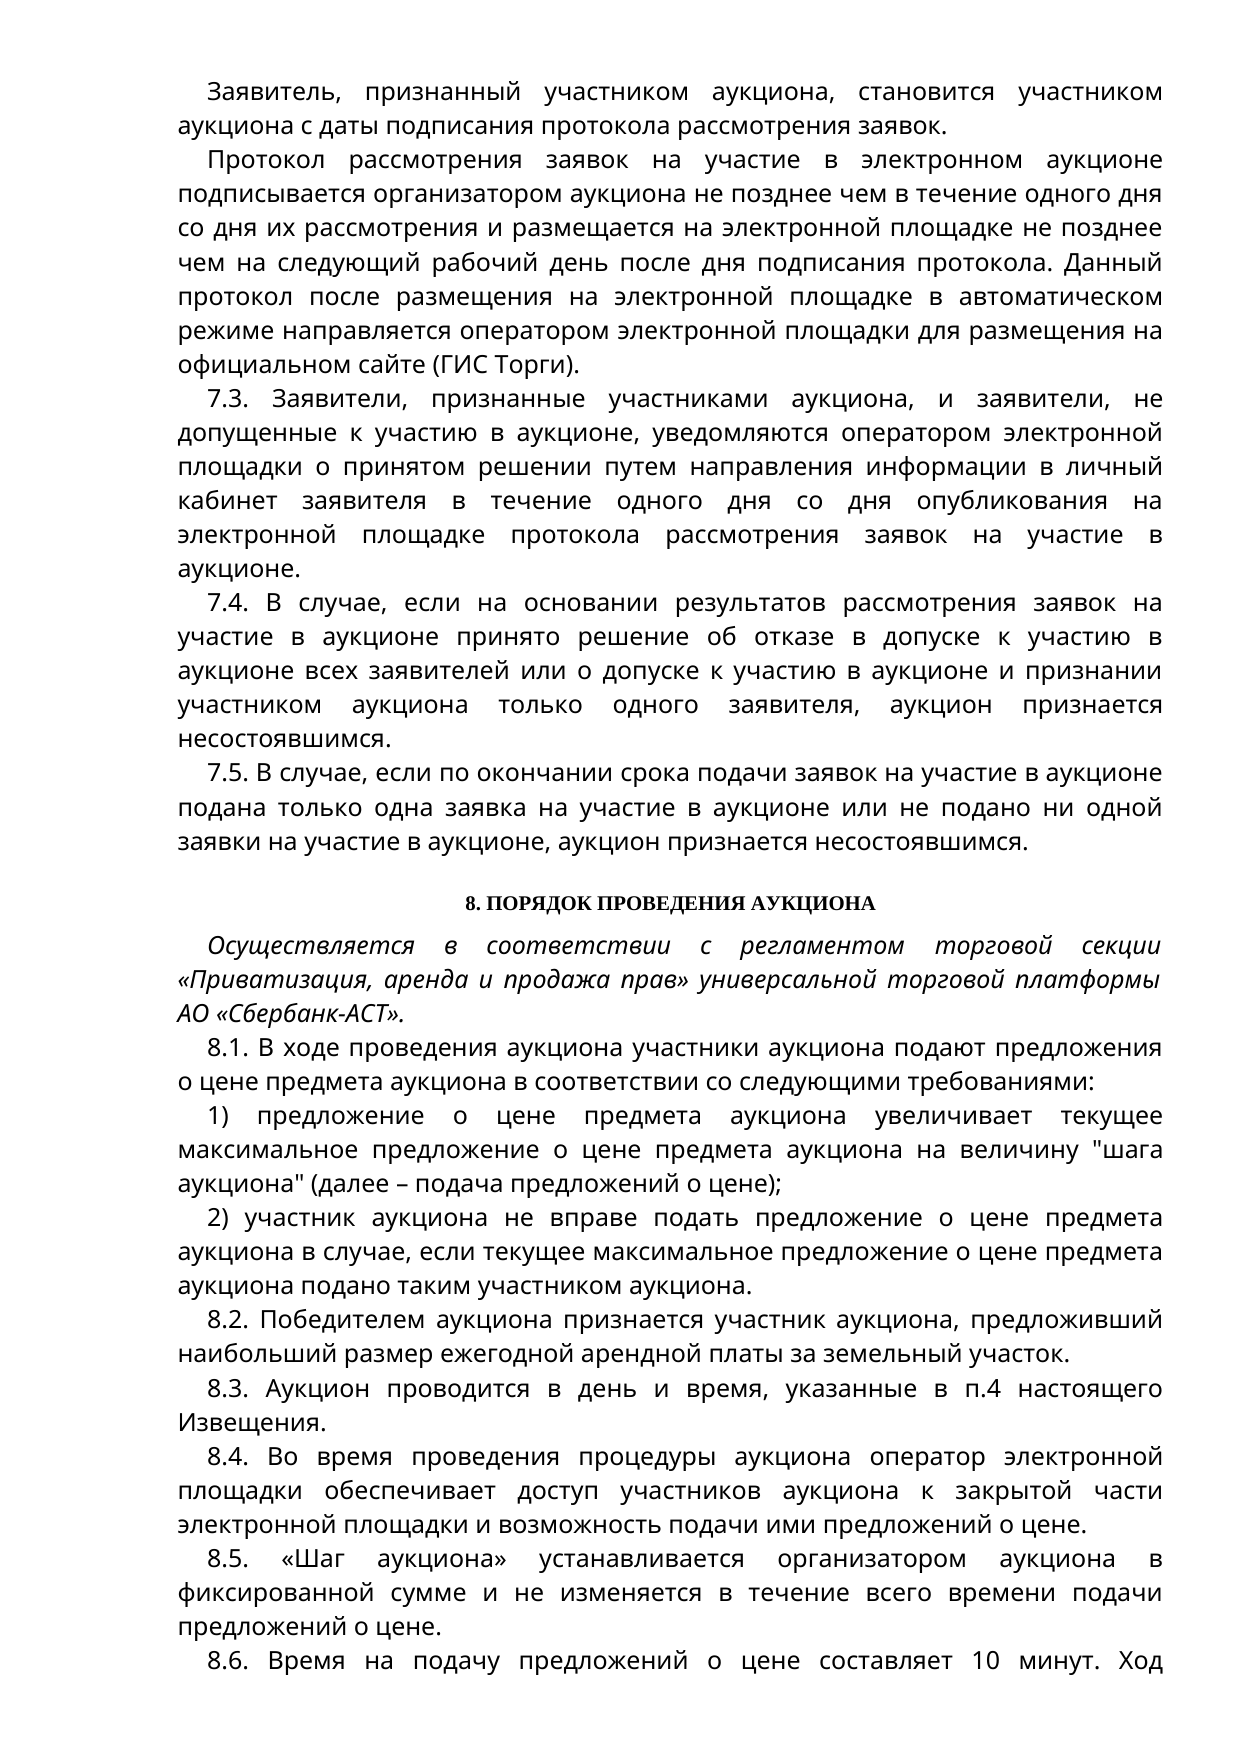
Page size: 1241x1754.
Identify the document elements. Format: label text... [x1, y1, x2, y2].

text 8.2. Победителем аукциона признается участник аукциона, предложивший наибольший размер ежегодной арендной платы за земельный участок. [177, 1302, 1164, 1370]
text 7.4. В случае, если на основании результатов рассмотрения заявок на участие в аукционе принято решение об отказе в допуске к участию в аукционе всех заявителей или о допуске к участию в аукционе и признании участником аукциона только одного заявителя, аукцион признается несостоявшимся. [177, 585, 1164, 755]
text 8.5. «Шаг аукциона» устанавливается организатором аукциона в фиксированной сумме и не изменяется в течение всего времени подачи предложений о цене. [177, 1541, 1164, 1643]
text Заявитель, признанный участником аукциона, становится участником аукциона с даты подписания протокола рассмотрения заявок. [177, 74, 1164, 142]
text Протокол рассмотрения заявок на участие в электронном аукционе подписывается организатором аукциона не позднее чем в течение одного дня со дня их рассмотрения и размещается на электронной площадке не позднее чем на следующий рабочий день после дня подписания протокола. Данный протокол после размещения на электронной площадке в автоматическом режиме направляется оператором электронной площадки для размещения на официальном сайте (ГИС Торги). [177, 142, 1164, 380]
text 8.4. Во время проведения процедуры аукциона оператор электронной площадки обеспечивает доступ участников аукциона к закрытой части электронной площадки и возможность подачи ими предложений о цене. [177, 1438, 1164, 1541]
text 8.6. Время на подачу предложений о цене составляет 10 минут. Ход [177, 1643, 1164, 1677]
text 2) участник аукциона не вправе подать предложение о цене предмета аукциона в случае, если текущее максимальное предложение о цене предмета аукциона подано таким участником аукциона. [177, 1200, 1164, 1302]
text Осуществляется в соответствии с регламентом торговой секции «Приватизация, аренда и продажа прав» универсальной торговой платформы АО «Сбербанк-АСТ». [177, 927, 1164, 1029]
text 7.5. В случае, если по окончании срока подачи заявок на участие в аукционе подана только одна заявка на участие в аукционе или не подано ни одной заявки на участие в аукционе, аукцион признается несостоявшимся. [177, 755, 1164, 857]
text 8. ПОРЯДОК ПРОВЕДЕНИЯ АУКЦИОНА [177, 891, 1164, 915]
text 1) предложение о цене предмета аукциона увеличивает текущее максимальное предложение о цене предмета аукциона на величину "шага аукциона" (далее – подача предложений о цене); [177, 1098, 1164, 1200]
text 8.3. Аукцион проводится в день и время, указанные в п.4 настоящего Извещения. [177, 1370, 1164, 1438]
text 8.1. В ходе проведения аукциона участники аукциона подают предложения о цене предмета аукциона в соответствии со следующими требованиями: [177, 1029, 1164, 1098]
text 7.3. Заявители, признанные участниками аукциона, и заявители, не допущенные к участию в аукционе, уведомляются оператором электронной площадки о принятом решении путем направления информации в личный кабинет заявителя в течение одного дня со дня опубликования на электронной площадке протокола рассмотрения заявок на участие в аукционе. [177, 380, 1164, 585]
